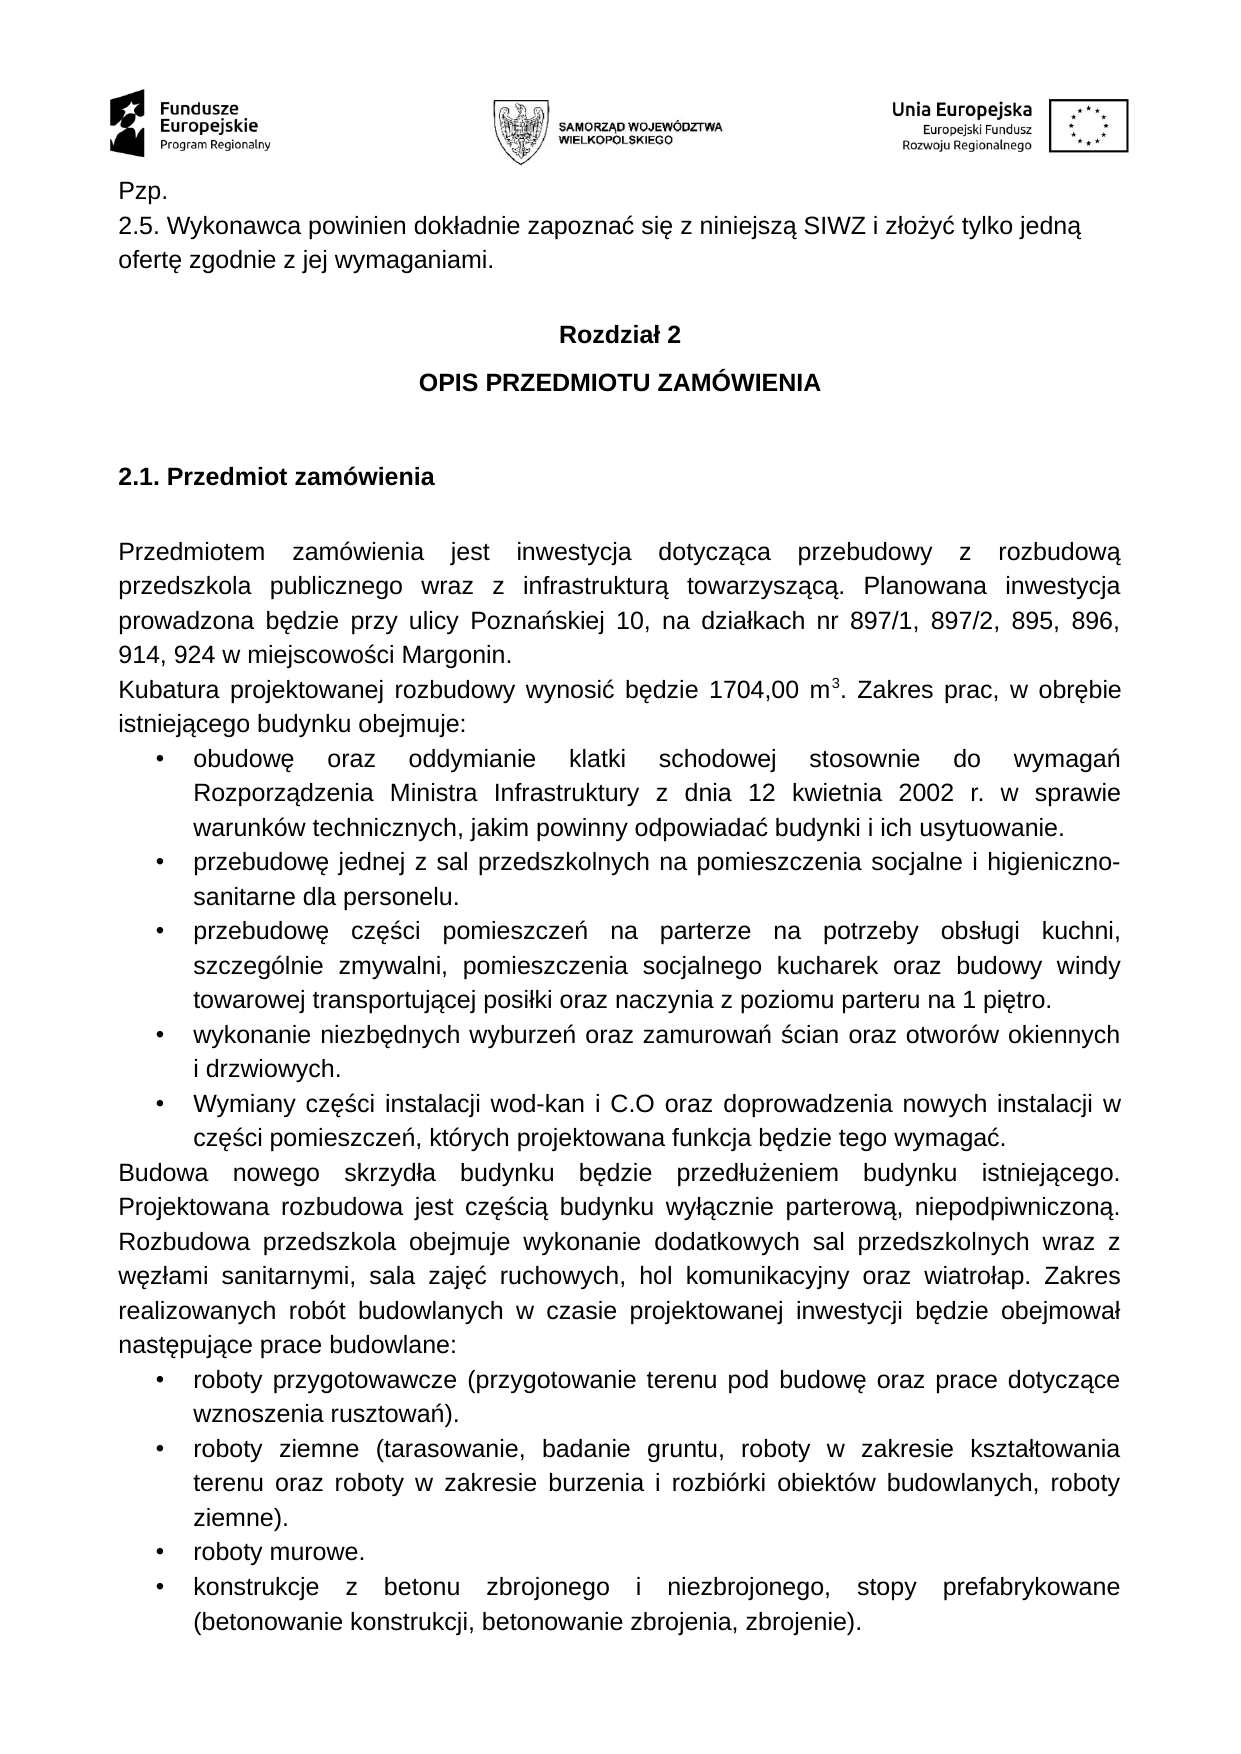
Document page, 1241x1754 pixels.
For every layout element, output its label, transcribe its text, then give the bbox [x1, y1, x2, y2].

list Wymiany części instalacji wod-kan i C.O oraz doprowadzenia nowych instalacji w części pomieszczeń, których projektowana funkcja będzie tego wymagać. [156, 1089, 1122, 1152]
list konstrukcje z betonu zbrojonego i niezbrojonego, stopy prefabrykowane (betonowanie konstrukcji, betonowanie zbrojenia, zbrojenie). [156, 1572, 1122, 1635]
text Budowa nowego skrzydła budynku będzie przedłużeniem budynku istniejącego. Projektowana rozbudowa jest częścią budynku wyłącznie parterową, niepodpiwniczoną. Rozbudowa przedszkola obejmuje wykonanie dodatkowych sal przedszkolnych wraz z węzłami sanitarnymi, sala zajęć ruchowych, hol komunikacyjny oraz wiatrołap. Zakres realizowanych robót budowlanych w czasie projektowanej inwestycji będzie obejmował następujące prace budowlane: [118, 1158, 1122, 1359]
text 2.1. Przedmiot zamówienia [118, 461, 1122, 490]
list roboty ziemne (tarasowanie, badanie gruntu, roboty w zakresie kształtowania terenu oraz roboty w zakresie burzenia i rozbiórki obiektów budowlanych, roboty ziemne). [156, 1434, 1122, 1532]
list wykonanie niezbędnych wyburzeń oraz zamurowań ścian oraz otworów okiennych i drzwiowych. [156, 1020, 1122, 1083]
list przebudowę części pomieszczeń na parterze na potrzeby obsługi kuchni, szczególnie zmywalni, pomieszczenia socjalnego kucharek oraz budowy windy towarowej transportującej posiłki oraz naczynia z poziomu parteru na 1 piętro. [156, 916, 1122, 1014]
picture [93, 72, 287, 174]
text Kubatura projektowanej rozbudowy wynosić będzie 1704,00 m3. Zakres prac, w obrębie istniejącego budynku obejmuje: [118, 674, 1122, 738]
picture [875, 81, 1146, 170]
text Pzp. [118, 176, 1122, 205]
list obudowę oraz oddymianie klatki schodowej stosownie do wymagań Rozporządzenia Ministra Infrastruktury z dnia 12 kwietnia 2002 r. w sprawie warunków technicznych, jakim powinny odpowiadać budynki i ich usytuowanie. [156, 743, 1122, 841]
text OPIS PRZEDMIOTU ZAMÓWIENIA [118, 367, 1122, 396]
text Rozdział 2 [118, 321, 1122, 349]
list roboty murowe. [156, 1537, 1122, 1566]
list roboty przygotowawcze (przygotowanie terenu pod budowę oraz prace dotyczące wznoszenia rusztowań). [156, 1365, 1122, 1428]
picture [488, 86, 733, 174]
text 2.5. Wykonawca powinien dokładnie zapoznać się z niniejszą SIWZ i złożyć tylko jedną ofertę zgodnie z jej wymaganiami. [118, 211, 1122, 274]
text Przedmiotem zamówienia jest inwestycja dotycząca przebudowy z rozbudową przedszkola publicznego wraz z infrastrukturą towarzyszącą. Planowana inwestycja prowadzona będzie przy ulicy Poznańskiej 10, na działkach nr 897/1, 897/2, 895, 896, 914, 924 w miejscowości Margonin. [118, 537, 1122, 669]
list przebudowę jednej z sal przedszkolnych na pomieszczenia socjalne i higieniczno-sanitarne dla personelu. [156, 847, 1122, 910]
